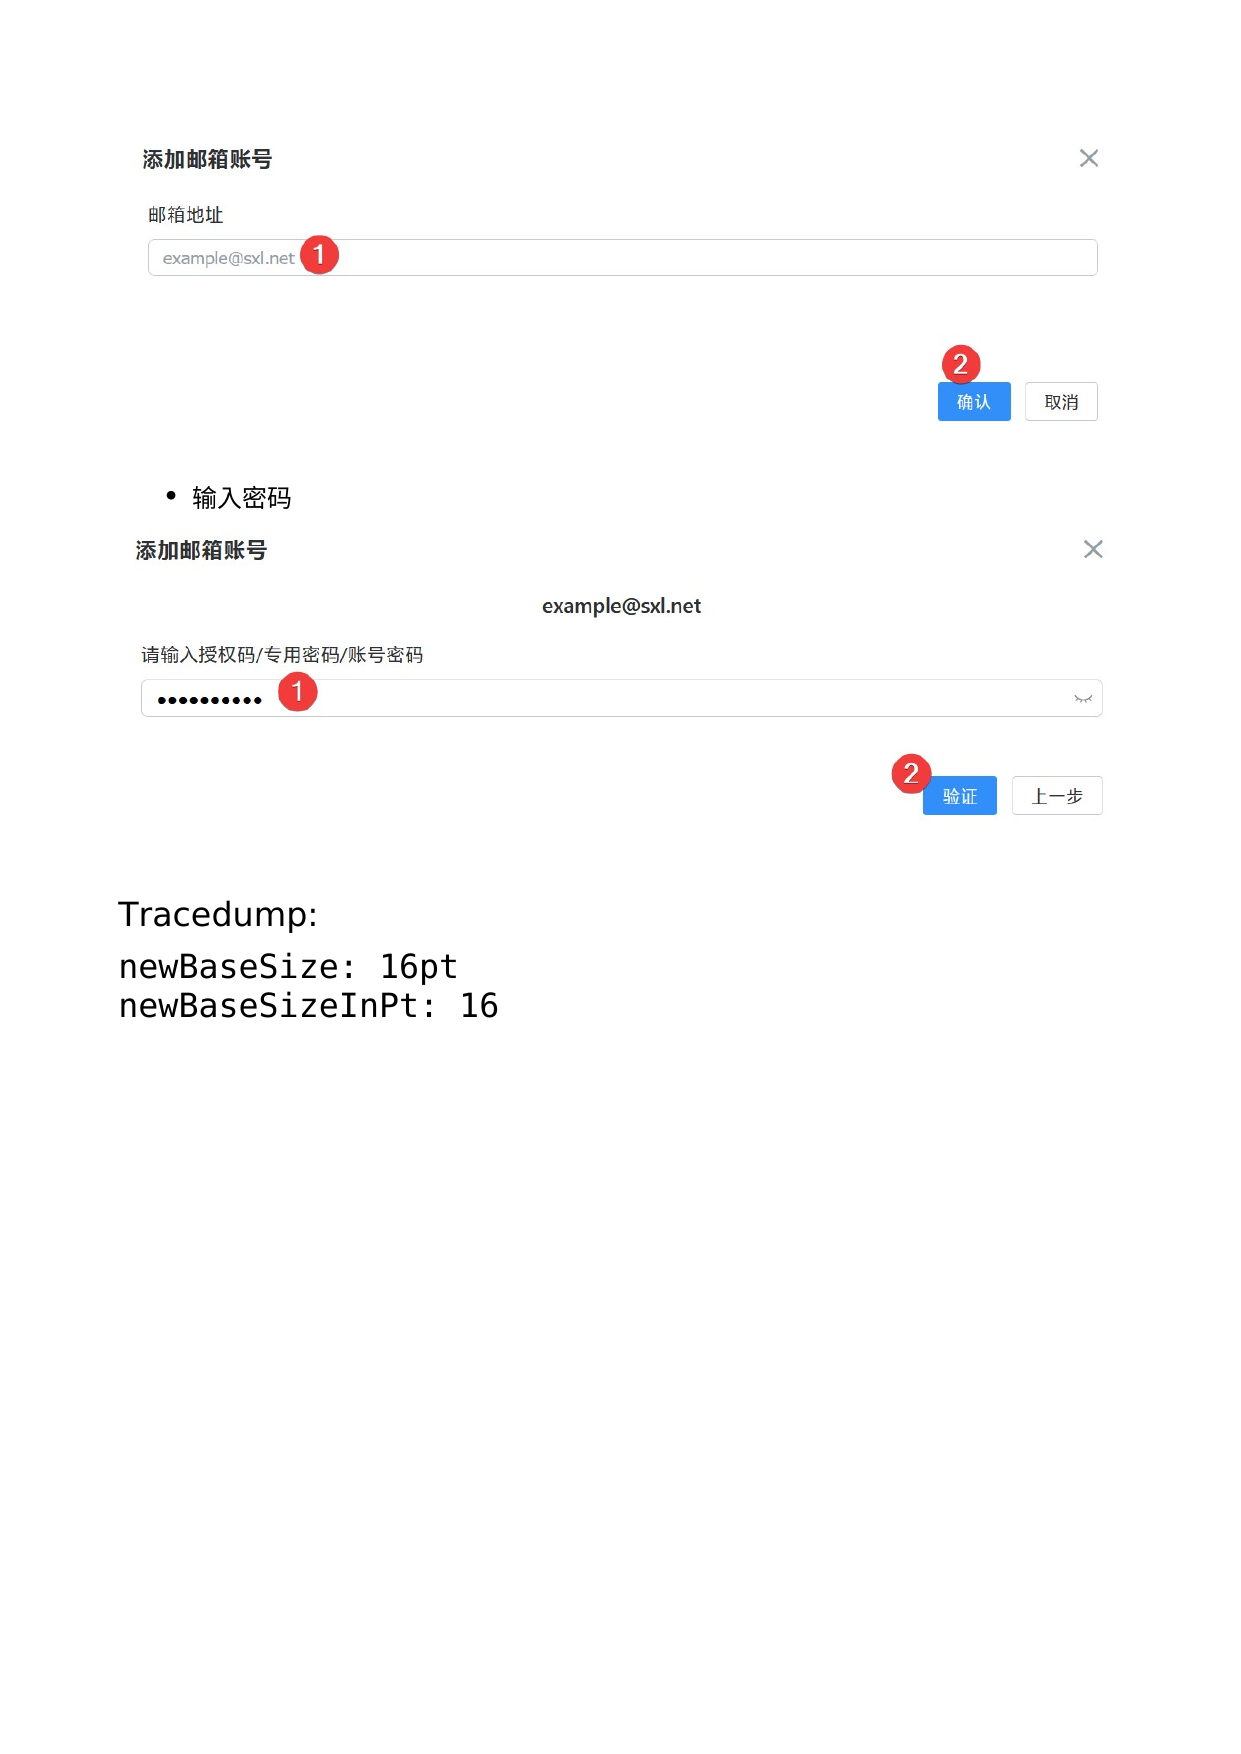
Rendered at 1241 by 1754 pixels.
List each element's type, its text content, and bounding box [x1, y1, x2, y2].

picture [118, 514, 1123, 845]
list 输入密码 [177, 484, 1122, 514]
text newBaseSize: 16pt newBaseSizeInPt: 16 [118, 947, 1122, 1025]
picture [118, 118, 1123, 443]
text Tracedump: [118, 857, 1122, 935]
